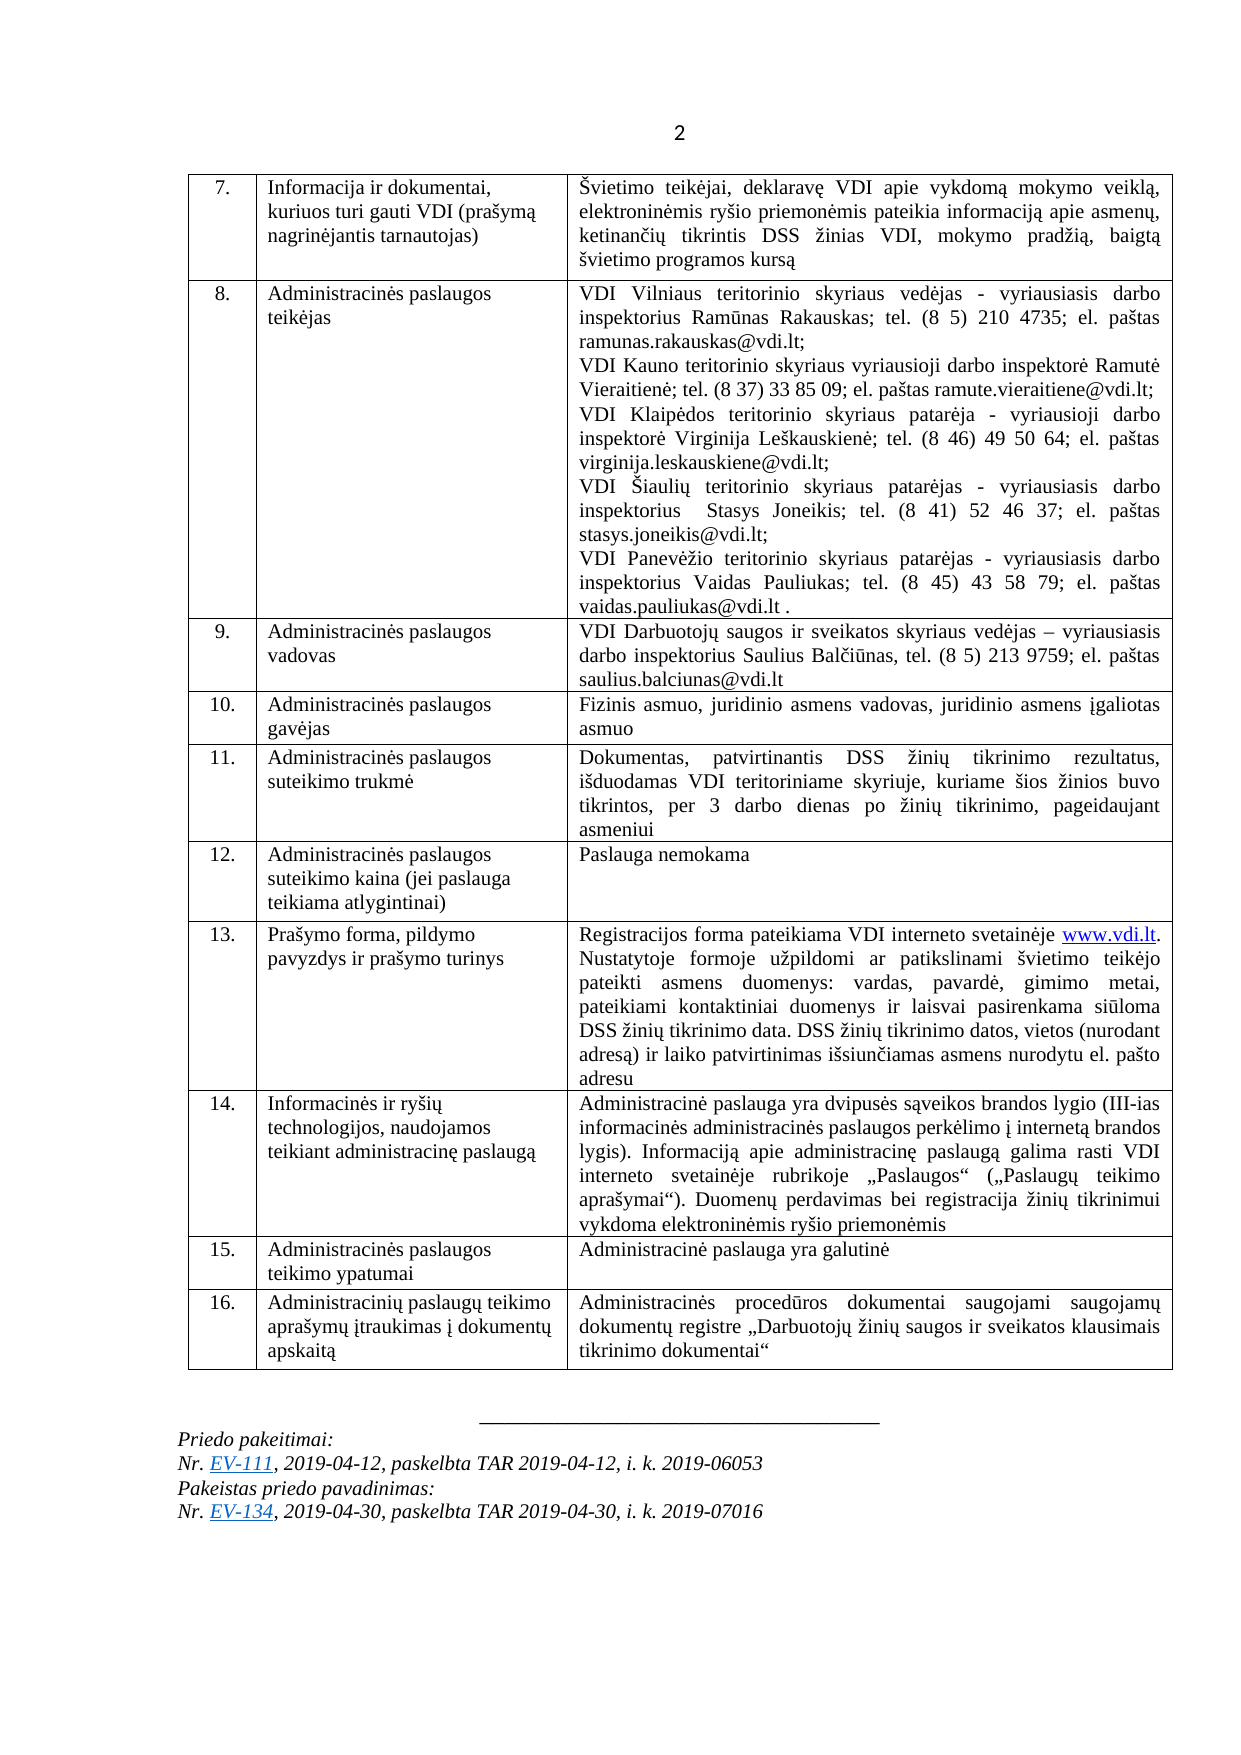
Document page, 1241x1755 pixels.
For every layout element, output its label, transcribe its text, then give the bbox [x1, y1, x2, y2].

table_cell Administracinės procedūros dokumentai saugojami saugojamų dokumentų registre „Darbuotojų žinių saugos ir sveikatos klausimais tikrinimo dokumentai“ [568, 1290, 1172, 1369]
text Priedo pakeitimai: [177, 1427, 1181, 1451]
table_cell Administracinės paslaugos teikimo ypatumai [257, 1237, 567, 1289]
table_cell 11. [189, 745, 256, 841]
table_cell 10. [189, 692, 256, 744]
table_cell 8. [189, 281, 256, 618]
table_cell 15. [189, 1237, 256, 1289]
table_cell Švietimo teikėjai, deklaravę VDI apie vykdomą mokymo veiklą, elektroninėmis ryšio priemonėmis pateikia informaciją apie asmenų, ketinančių tikrintis DSS žinias VDI, mokymo pradžią, baigtą švietimo programos kursą [568, 175, 1172, 280]
table_cell 14. [189, 1091, 256, 1236]
table_cell Dokumentas, patvirtinantis DSS žinių tikrinimo rezultatus, išduodamas VDI teritoriniame skyriuje, kuriame šios žinios buvo tikrintos, per 3 darbo dienas po žinių tikrinimo, pageidaujant asmeniui [568, 745, 1172, 841]
table_cell Administracinės paslaugos suteikimo trukmė [257, 745, 567, 841]
table_cell 16. [189, 1290, 256, 1369]
table_cell Administracinės paslaugos suteikimo kaina (jei paslauga teikiama atlygintinai) [257, 842, 567, 921]
table_cell Registracijos forma pateikiama VDI interneto svetainėje www.vdi.lt. Nustatytoje formoje užpildomi ar patikslinami švietimo teikėjo pateikti asmens duomenys: vardas, pavardė, gimimo metai, pateikiami kontaktiniai duomenys ir laisvai pasirenkama siūloma DSS žinių tikrinimo data. DSS žinių tikrinimo datos, vietos (nurodant adresą) ir laiko patvirtinimas išsiunčiamas asmens nurodytu el. pašto adresu [568, 922, 1172, 1090]
table_cell 13. [189, 922, 256, 1090]
table_cell Administracinių paslaugų teikimo aprašymų įtraukimas į dokumentų apskaitą [257, 1290, 567, 1369]
table_cell 12. [189, 842, 256, 921]
table_header [1173, 174, 1203, 1370]
table_cell Informacinės ir ryšių technologijos, naudojamos teikiant administracinę paslaugą [257, 1091, 567, 1236]
text Nr. EV-134, 2019-04-30, paskelbta TAR 2019-04-30, i. k. 2019-07016 [177, 1499, 1181, 1523]
text ________________________________ [177, 1398, 1181, 1427]
table_cell 9. [189, 619, 256, 691]
table_cell Administracinė paslauga yra dvipusės sąveikos brandos lygio (III-ias informacinės administracinės paslaugos perkėlimo į internetą brandos lygis). Informaciją apie administracinę paslaugą galima rasti VDI interneto svetainėje rubrikoje „Paslaugos“ („Paslaugų teikimo aprašymai“). Duomenų perdavimas bei registracija žinių tikrinimui vykdoma elektroninėmis ryšio priemonėmis [568, 1091, 1172, 1236]
table_cell Administracinės paslaugos vadovas [257, 619, 567, 691]
text Nr. EV-111, 2019-04-12, paskelbta TAR 2019-04-12, i. k. 2019-06053 [177, 1451, 1181, 1475]
table_cell Prašymo forma, pildymo pavyzdys ir prašymo turinys [257, 922, 567, 1090]
table_cell Informacija ir dokumentai, kuriuos turi gauti VDI (prašymą nagrinėjantis tarnautojas) [257, 175, 567, 280]
table_header [177, 174, 188, 1370]
table_cell VDI Darbuotojų saugos ir sveikatos skyriaus vedėjas – vyriausiasis darbo inspektorius Saulius Balčiūnas, tel. (8 5) 213 9759; el. paštas saulius.balciunas@vdi.lt [568, 619, 1172, 691]
table_cell Administracinės paslaugos gavėjas [257, 692, 567, 744]
table_cell Fizinis asmuo, juridinio asmens vadovas, juridinio asmens įgaliotas asmuo [568, 692, 1172, 744]
table_cell VDI Vilniaus teritorinio skyriaus vedėjas - vyriausiasis darbo inspektorius Ramūnas Rakauskas; tel. (8 5) 210 4735; el. paštas ramunas.rakauskas@vdi.lt; VDI Kauno teritorinio skyriaus vyriausioji darbo inspektorė Ramutė Vieraitienė; tel. (8 37) 33 85 09; el. paštas ramute.vieraitiene@vdi.lt; VDI Klaipėdos teritorinio skyriaus patarėja - vyriausioji darbo inspektorė Virginija Leškauskienė; tel. (8 46) 49 50 64; el. paštas virginija.leskauskiene@vdi.lt; VDI Šiaulių teritorinio skyriaus patarėjas - vyriausiasis darbo inspektorius Stasys Joneikis; tel. (8 41) 52 46 37; el. paštas stasys.joneikis@vdi.lt; VDI Panevėžio teritorinio skyriaus patarėjas - vyriausiasis darbo inspektorius Vaidas Pauliukas; tel. (8 45) 43 58 79; el. paštas vaidas.pauliukas@vdi.lt . [568, 281, 1172, 618]
table_cell Administracinė paslauga yra galutinė [568, 1237, 1172, 1289]
table_cell Administracinės paslaugos teikėjas [257, 281, 567, 618]
text Pakeistas priedo pavadinimas: [177, 1475, 1181, 1499]
table_cell 7. [189, 175, 256, 280]
table_cell Paslauga nemokama [568, 842, 1172, 921]
